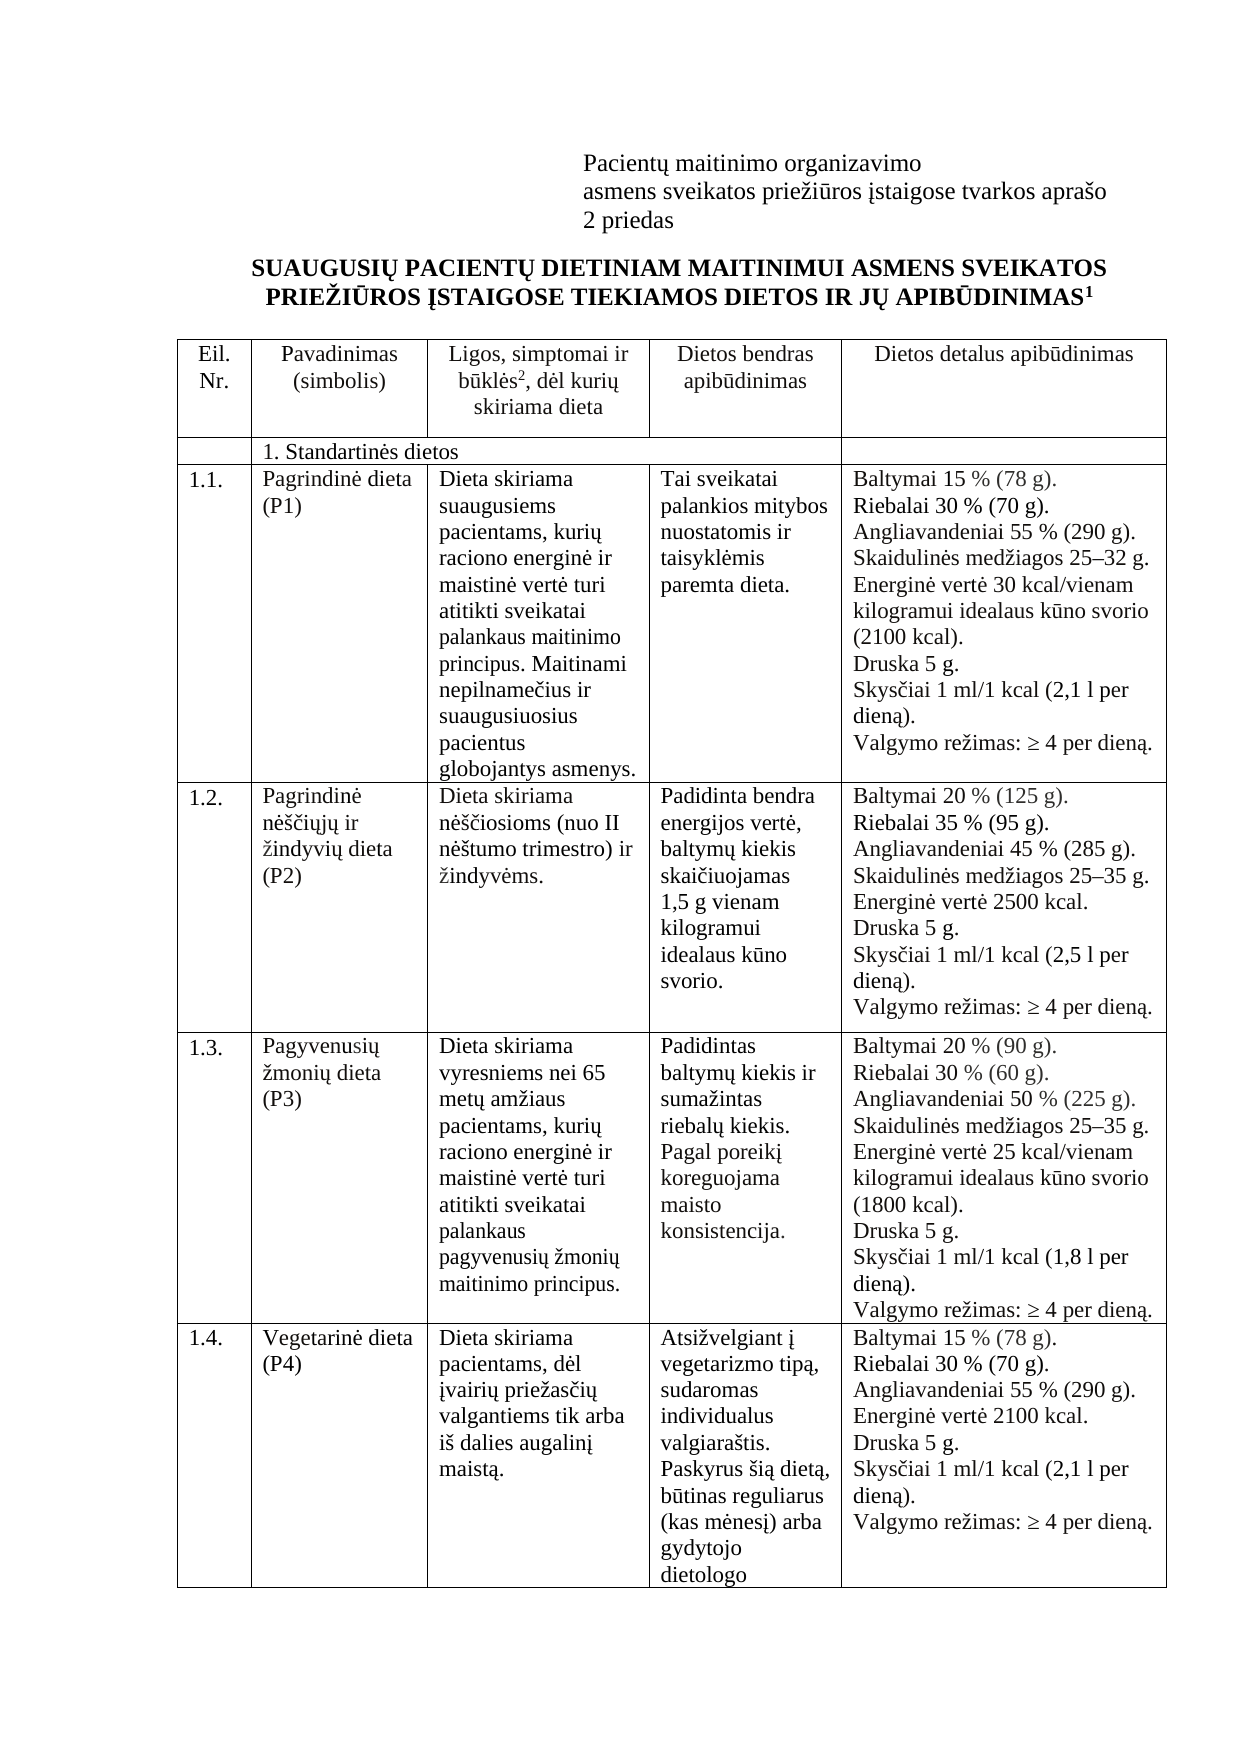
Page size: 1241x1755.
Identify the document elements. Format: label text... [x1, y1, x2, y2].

table_cell 1.1. [178, 465, 251, 782]
table_cell Baltymai 15 % (78 g). Riebalai 30 % (70 g). Angliavandeniai 55 % (290 g). Skaidulinės medžiagos 25–32 g. Energinė vertė 30 kcal/vienam kilogramui idealaus kūno svorio (2100 kcal). Druska 5 g. Skysčiai 1 ml/1 kcal (2,1 l per dieną). Valgymo režimas: ≥ 4 per dieną. [842, 465, 1166, 782]
table_cell Dieta skiriama nėščiosioms (nuo II nėštumo trimestro) ir žindyvėms. [428, 783, 649, 1032]
table_cell Pagrindinė nėščiųjų ir žindyvių dieta (P2) [252, 783, 427, 1032]
table_cell [178, 438, 251, 464]
table_cell 1.2. [178, 783, 251, 1032]
table_header Ligos, simptomai ir būklės2, dėl kurių skiriama dieta [428, 340, 649, 437]
table_header Eil. Nr. [178, 340, 251, 437]
table_cell Atsižvelgiant į vegetarizmo tipą, sudaromas individualus valgiaraštis. Paskyrus šią dietą, būtinas reguliarus (kas mėnesį) arba gydytojo dietologo [650, 1324, 841, 1587]
table_header Pavadinimas (simbolis) [252, 340, 427, 437]
table_cell 1. Standartinės dietos [252, 438, 841, 464]
table_cell Dieta skiriama pacientams, dėl įvairių priežasčių valgantiems tik arba iš dalies augalinį maistą. [428, 1324, 649, 1587]
table_cell Vegetarinė dieta (P4) [252, 1324, 427, 1587]
table_cell Padidinta bendra energijos vertė, baltymų kiekis skaičiuojamas 1,5 g vienam kilogramui idealaus kūno svorio. [650, 783, 841, 1032]
table_cell Tai sveikatai palankios mitybos nuostatomis ir taisyklėmis paremta dieta. [650, 465, 841, 782]
text SUAUGUSIŲ PACIENTŲ DIETINIAM MAITINIMUI ASMENS SVEIKATOS PRIEŽIŪROS ĮSTAIGOSE TIEKIAMOS DIETOS IR JŲ APIBŪDINIMAS1 [177, 253, 1181, 311]
table_cell Baltymai 20 % (90 g). Riebalai 30 % (60 g). Angliavandeniai 50 % (225 g). Skaidulinės medžiagos 25–35 g. Energinė vertė 25 kcal/vienam kilogramui idealaus kūno svorio (1800 kcal). Druska 5 g. Skysčiai 1 ml/1 kcal (1,8 l per dieną). Valgymo režimas: ≥ 4 per dieną. [842, 1033, 1166, 1322]
table_cell 1.4. [178, 1324, 251, 1587]
table_cell Dieta skiriama vyresniems nei 65 metų amžiaus pacientams, kurių raciono energinė ir maistinė vertė turi atitikti sveikatai palankaus pagyvenusių žmonių maitinimo principus. [428, 1033, 649, 1322]
table_cell [842, 438, 1166, 464]
table_cell Pagrindinė dieta (P1) [252, 465, 427, 782]
table_cell Pagyvenusių žmonių dieta (P3) [252, 1033, 427, 1322]
table_cell Baltymai 15 % (78 g). Riebalai 30 % (70 g). Angliavandeniai 55 % (290 g). Energinė vertė 2100 kcal. Druska 5 g. Skysčiai 1 ml/1 kcal (2,1 l per dieną). Valgymo režimas: ≥ 4 per dieną. [842, 1324, 1166, 1587]
table_cell Baltymai 20 % (125 g). Riebalai 35 % (95 g). Angliavandeniai 45 % (285 g). Skaidulinės medžiagos 25–35 g. Energinė vertė 2500 kcal. Druska 5 g. Skysčiai 1 ml/1 kcal (2,5 l per dieną). Valgymo režimas: ≥ 4 per dieną. [842, 783, 1166, 1032]
text Pacientų maitinimo organizavimo [583, 148, 1169, 176]
table_cell Padidintas baltymų kiekis ir sumažintas riebalų kiekis. Pagal poreikį koreguojama maisto konsistencija. [650, 1033, 841, 1322]
text asmens sveikatos priežiūros įstaigose tvarkos aprašo [583, 176, 1169, 205]
text 2 priedas [583, 205, 1169, 234]
table_header Dietos detalus apibūdinimas [842, 340, 1166, 437]
table_header Dietos bendras apibūdinimas [650, 340, 841, 437]
table_cell Dieta skiriama suaugusiems pacientams, kurių raciono energinė ir maistinė vertė turi atitikti sveikatai palankaus maitinimo principus. Maitinami nepilnamečius ir suaugusiuosius pacientus globojantys asmenys. [428, 465, 649, 782]
table_cell 1.3. [178, 1033, 251, 1322]
